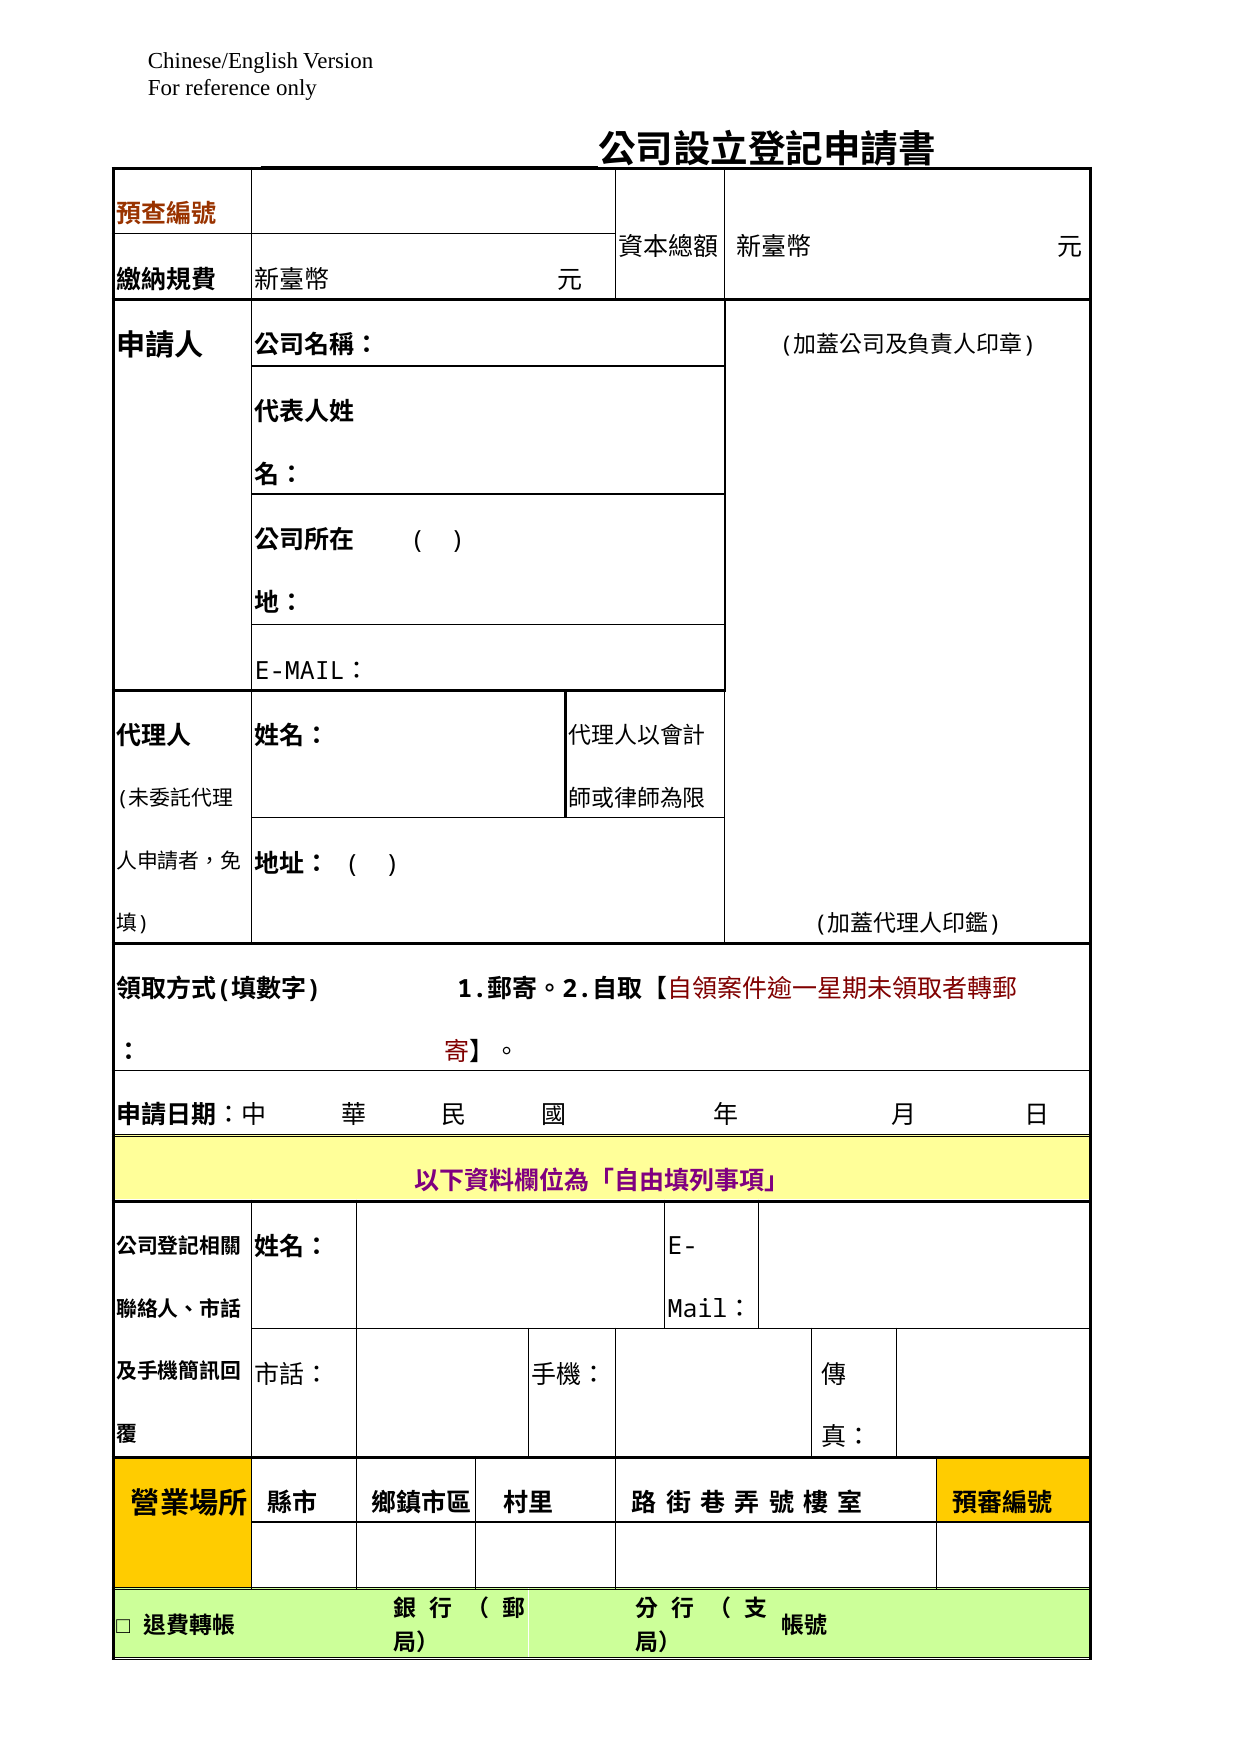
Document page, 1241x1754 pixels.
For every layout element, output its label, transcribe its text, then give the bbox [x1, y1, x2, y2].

table_cell [342, 945, 442, 1070]
table_cell □ 退費轉帳 [115, 1590, 252, 1657]
table_cell [929, 1071, 1018, 1134]
table_cell 代表人姓名： [252, 367, 407, 493]
table_cell 年 [698, 1071, 774, 1134]
table_header 資本總額 [616, 170, 724, 298]
table_cell [578, 1071, 698, 1134]
table_cell [357, 1523, 475, 1587]
table_cell 姓名： [252, 692, 342, 817]
table_cell 縣市 [252, 1459, 356, 1521]
table_cell 以下資料欄位為「自由填列事項」 [115, 1137, 1089, 1199]
table_header 新臺幣 [725, 170, 823, 298]
table_cell (加蓋公司及負責人印章) [726, 301, 1089, 689]
table_cell [840, 1590, 1089, 1657]
table_cell 分行（支局） [632, 1590, 771, 1657]
table_cell 傳真： [812, 1329, 896, 1456]
table_cell 路街巷弄號樓室 [616, 1459, 936, 1521]
table_cell 公司所在地： [252, 495, 407, 623]
table_cell [476, 1523, 615, 1587]
table_cell 帳號 [771, 1590, 840, 1657]
table_cell ( ) [407, 495, 724, 623]
table_cell E-Mail： [665, 1203, 758, 1328]
table_cell 1.郵寄。2.自取【自領案件逾一星期未領取者轉郵寄】。 [442, 945, 1089, 1070]
table_cell 鄉鎮市區 [357, 1459, 475, 1521]
table_cell E-MAIL： [252, 625, 724, 689]
table_cell [252, 1590, 390, 1657]
table_cell 領取方式(填數字) ： [115, 945, 342, 1070]
table_cell 新臺幣 [252, 234, 356, 298]
table_cell 代理人以會計師或律師為限 [567, 692, 724, 817]
table_cell 市話： [252, 1329, 356, 1456]
table_header [252, 170, 615, 232]
table_cell [616, 1523, 936, 1587]
table_cell 元 [542, 234, 615, 298]
table_cell 手機： [529, 1329, 615, 1456]
table_cell [774, 1071, 877, 1134]
table_cell 繳納規費 [115, 234, 251, 298]
table_cell 銀行（郵局） [390, 1590, 528, 1657]
table_header 預查編號 [115, 170, 251, 232]
table_cell 申請人 [115, 301, 251, 689]
table_cell 日 [1018, 1071, 1089, 1134]
table_cell 代理人 (未委託代理人申請者，免填) [115, 692, 251, 942]
table_cell 營業場所 [115, 1459, 251, 1587]
table_cell [356, 234, 542, 298]
table_header 元 [1048, 170, 1089, 298]
table_cell 申請日期：中 華 民 國 [115, 1071, 578, 1134]
table_cell 公司登記相關聯絡人、市話及手機簡訊回覆 [115, 1203, 251, 1456]
table_cell [357, 1329, 528, 1456]
table_cell 公司名稱： [252, 301, 407, 365]
table_cell [407, 367, 724, 493]
table_cell 姓名： [252, 1203, 356, 1328]
table_cell [529, 1590, 632, 1657]
text 公司設立登記申請書 [148, 104, 1125, 167]
table_cell (加蓋代理人印鑑) [725, 689, 1089, 942]
table_cell [342, 692, 564, 817]
table_cell 村里 [476, 1459, 615, 1521]
table_cell 地址： [252, 818, 342, 942]
table_cell 月 [878, 1071, 929, 1134]
table_cell ( ) [342, 818, 724, 942]
table_header [823, 170, 1048, 298]
table_cell 預審編號 [937, 1459, 1089, 1521]
table_cell [759, 1203, 1089, 1328]
table_cell [357, 1203, 664, 1328]
table_cell [407, 301, 724, 365]
table_cell [937, 1523, 1089, 1587]
table_cell [252, 1523, 356, 1587]
table_cell [616, 1329, 811, 1456]
table_cell [897, 1329, 1089, 1456]
